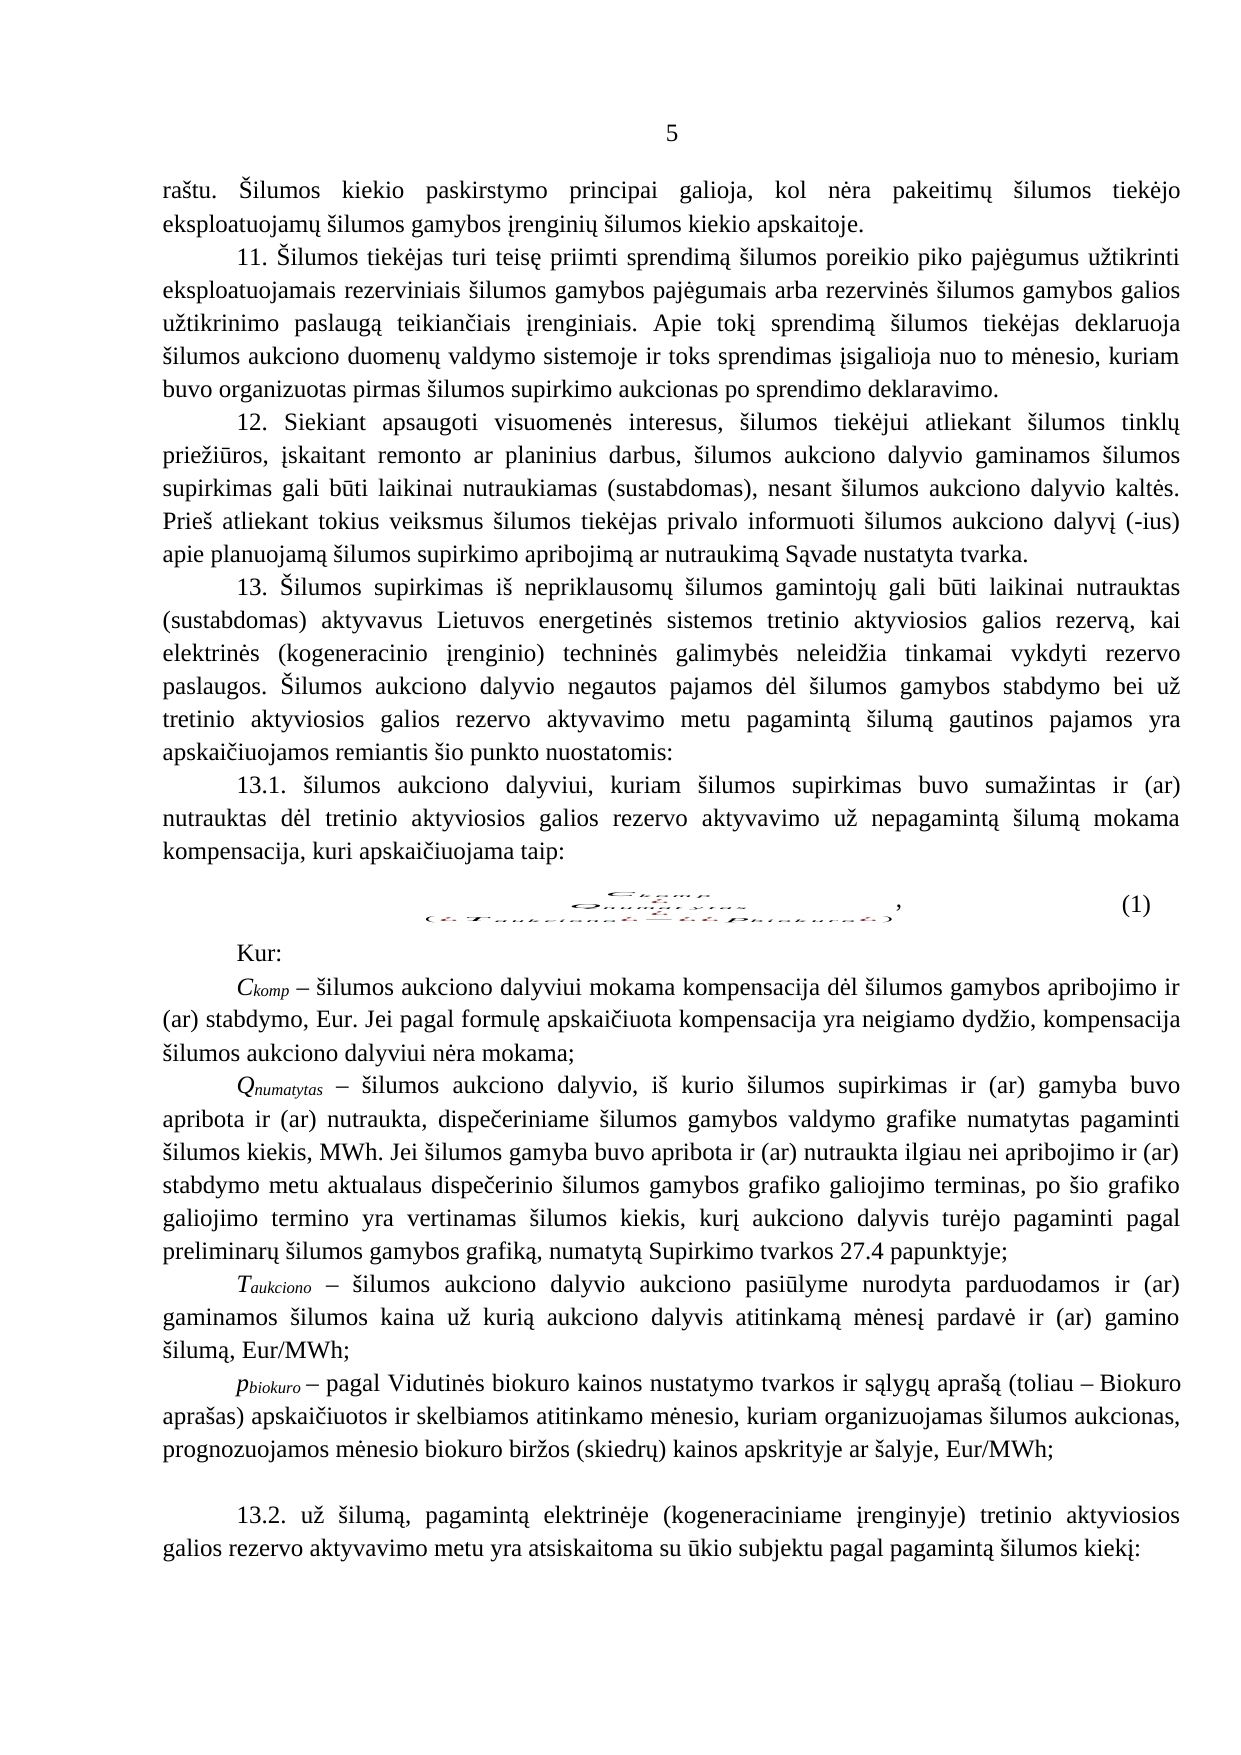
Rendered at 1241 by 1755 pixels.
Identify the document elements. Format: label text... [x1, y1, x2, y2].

table_header , [239, 869, 1091, 938]
text 11. Šilumos tiekėjas turi teisę priimti sprendimą šilumos poreikio piko pajėgumus užtikrinti eksploatuojamais rezerviniais šilumos gamybos pajėgumais arba rezervinės šilumos gamybos galios užtikrinimo paslaugą teikiančiais įrenginiais. Apie tokį sprendimą šilumos tiekėjas deklaruoja šilumos aukciono duomenų valdymo sistemoje ir toks sprendimas įsigalioja nuo to mėnesio, kuriam buvo organizuotas pirmas šilumos supirkimo aukcionas po sprendimo deklaravimo. [162, 242, 1181, 402]
text pbiokuro – pagal Vidutinės biokuro kainos nustatymo tvarkos ir sąlygų aprašą (toliau – Biokuro aprašas) apskaičiuotos ir skelbiamos atitinkamo mėnesio, kuriam organizuojamas šilumos aukcionas, prognozuojamos mėnesio biokuro biržos (skiedrų) kainos apskrityje ar šalyje, Eur/MWh; [162, 1368, 1181, 1463]
table_header (1) [1091, 869, 1181, 938]
text Taukciono – šilumos aukciono dalyvio aukciono pasiūlyme nurodyta parduodamos ir (ar) gaminamos šilumos kaina už kurią aukciono dalyvis atitinkamą mėnesį pardavė ir (ar) gamino šilumą, Eur/MWh; [162, 1269, 1181, 1363]
text Kur: [162, 938, 1181, 967]
text Qnumatytas – šilumos aukciono dalyvio, iš kurio šilumos supirkimas ir (ar) gamyba buvo apribota ir (ar) nutraukta, dispečeriniame šilumos gamybos valdymo grafike numatytas pagaminti šilumos kiekis, MWh. Jei šilumos gamyba buvo apribota ir (ar) nutraukta ilgiau nei apribojimo ir (ar) stabdymo metu aktualaus dispečerinio šilumos gamybos grafiko galiojimo terminas, po šio grafiko galiojimo termino yra vertinamas šilumos kiekis, kurį aukciono dalyvis turėjo pagaminti pagal preliminarų šilumos gamybos grafiką, numatytą Supirkimo tvarkos 27.4 papunktyje; [162, 1071, 1181, 1264]
text 13.1. šilumos aukciono dalyviui, kuriam šilumos supirkimas buvo sumažintas ir (ar) nutrauktas dėl tretinio aktyviosios galios rezervo aktyvavimo už nepagamintą šilumą mokama kompensacija, kuri apskaičiuojama taip: [162, 770, 1181, 865]
text raštu. Šilumos kiekio paskirstymo principai galioja, kol nėra pakeitimų šilumos tiekėjo eksploatuojamų šilumos gamybos įrenginių šilumos kiekio apskaitoje. [162, 176, 1181, 237]
text 13.2. už šilumą, pagamintą elektrinėje (kogeneraciniame įrenginyje) tretinio aktyviosios galios rezervo aktyvavimo metu yra atsiskaitoma su ūkio subjektu pagal pagamintą šilumos kiekį: [162, 1500, 1181, 1562]
text 13. Šilumos supirkimas iš nepriklausomų šilumos gamintojų gali būti laikinai nutrauktas (sustabdomas) aktyvavus Lietuvos energetinės sistemos tretinio aktyviosios galios rezervą, kai elektrinės (kogeneracinio įrenginio) techninės galimybės neleidžia tinkamai vykdyti rezervo paslaugos. Šilumos aukciono dalyvio negautos pajamos dėl šilumos gamybos stabdymo bei už tretinio aktyviosios galios rezervo aktyvavimo metu pagamintą šilumą gautinos pajamos yra apskaičiuojamos remiantis šio punkto nuostatomis: [162, 572, 1181, 766]
text 12. Siekiant apsaugoti visuomenės interesus, šilumos tiekėjui atliekant šilumos tinklų priežiūros, įskaitant remonto ar planinius darbus, šilumos aukciono dalyvio gaminamos šilumos supirkimas gali būti laikinai nutraukiamas (sustabdomas), nesant šilumos aukciono dalyvio kaltės. Prieš atliekant tokius veiksmus šilumos tiekėjas privalo informuoti šilumos aukciono dalyvį (-ius) apie planuojamą šilumos supirkimo apribojimą ar nutraukimą Sąvade nustatyta tvarka. [162, 407, 1181, 568]
text Ckomp – šilumos aukciono dalyviui mokama kompensacija dėl šilumos gamybos apribojimo ir (ar) stabdymo, Eur. Jei pagal formulę apskaičiuota kompensacija yra neigiamo dydžio, kompensacija šilumos aukciono dalyviui nėra mokama; [162, 972, 1181, 1066]
table_header [163, 869, 239, 938]
